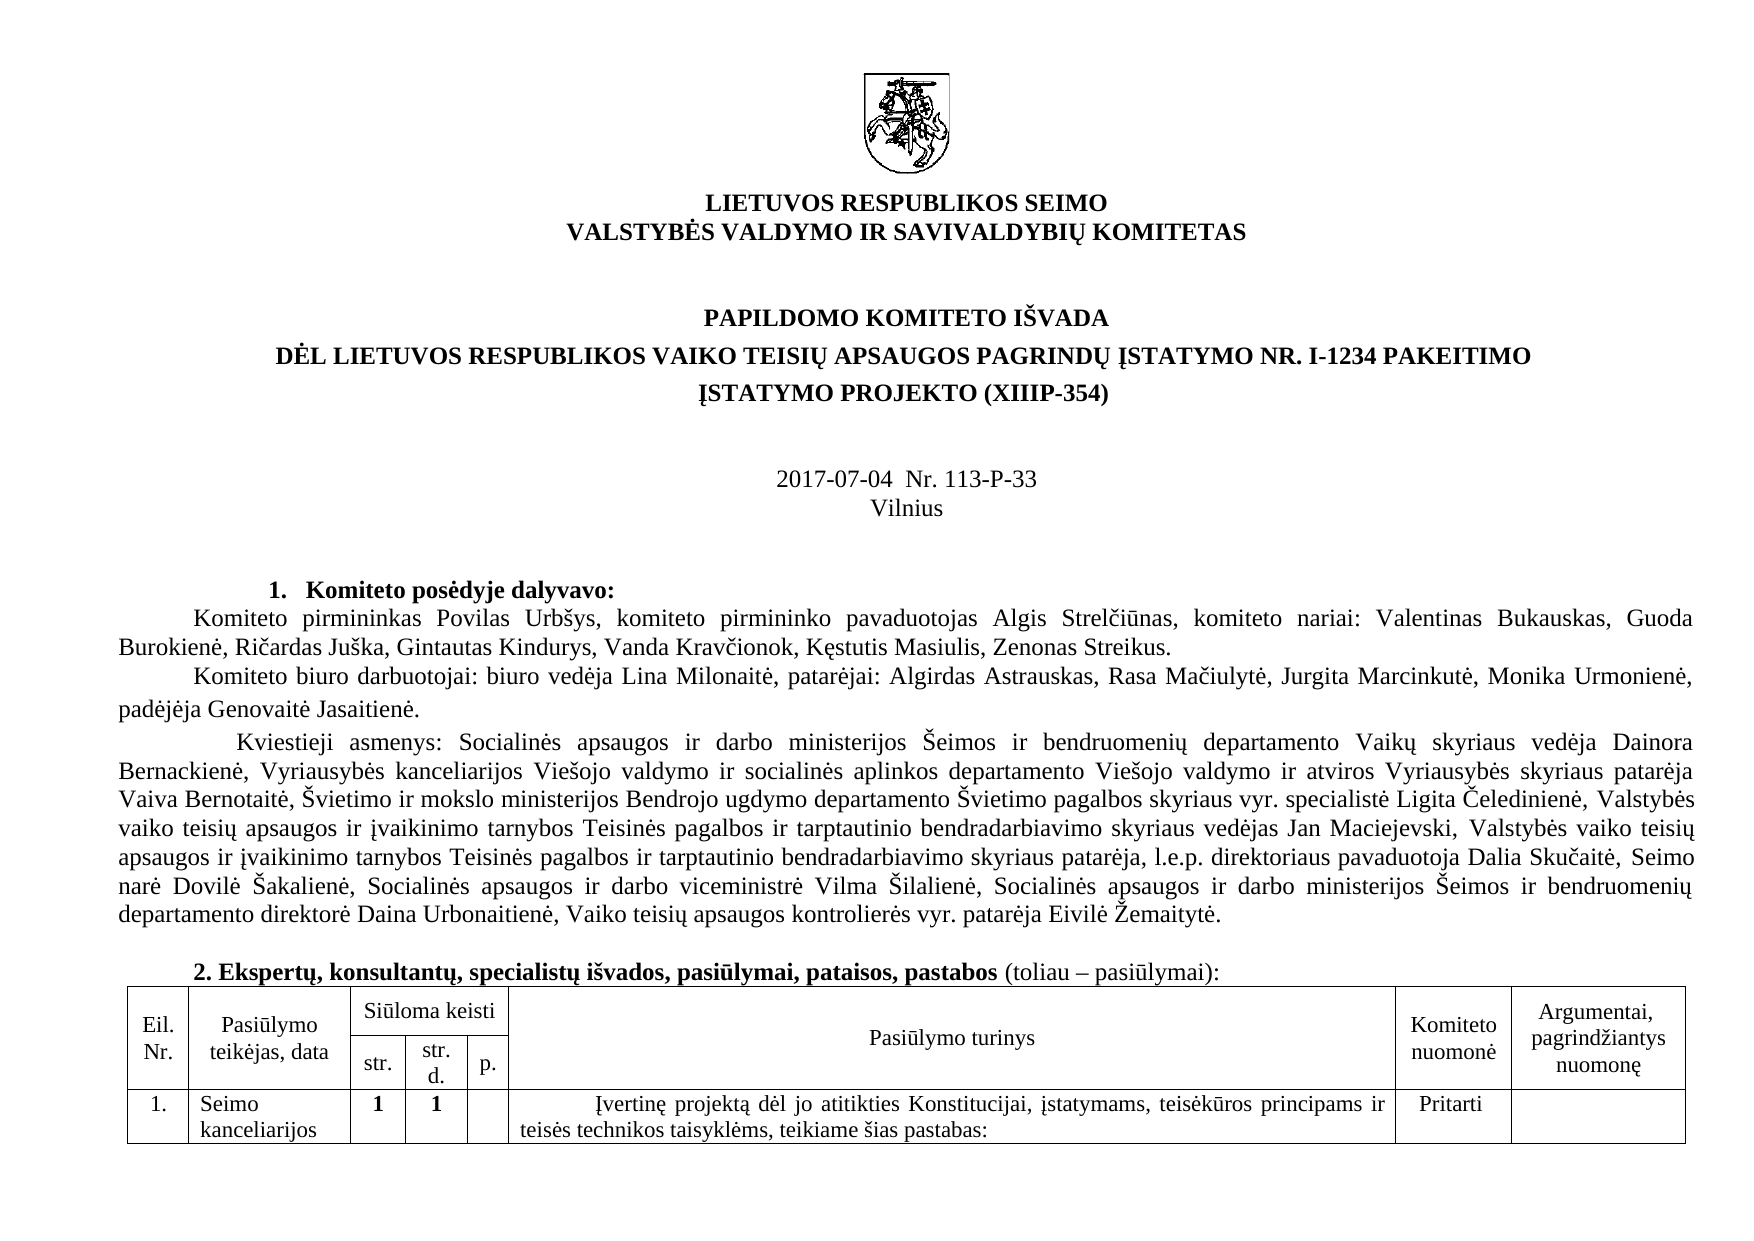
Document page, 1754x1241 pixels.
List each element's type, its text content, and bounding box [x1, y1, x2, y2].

text Kviestieji asmenys: Socialinės apsaugos ir darbo ministerijos Šeimos ir bendruomenių departamento Vaikų skyriaus vedėja Dainora Bernackienė, Vyriausybės kanceliarijos Viešojo valdymo ir socialinės aplinkos departamento Viešojo valdymo ir atviros Vyriausybės skyriaus patarėja Vaiva Bernotaitė, Švietimo ir mokslo ministerijos Bendrojo ugdymo departamento Švietimo pagalbos skyriaus vyr. specialistė Ligita Čeledinienė, Valstybės vaiko teisių apsaugos ir įvaikinimo tarnybos Teisinės pagalbos ir tarptautinio bendradarbiavimo skyriaus vedėjas Jan Maciejevski, Valstybės vaiko teisių apsaugos ir įvaikinimo tarnybos Teisinės pagalbos ir tarptautinio bendradarbiavimo skyriaus patarėja, l.e.p. direktoriaus pavaduotoja Dalia Skučaitė, Seimo narė Dovilė Šakalienė, Socialinės apsaugos ir darbo viceministrė Vilma Šilalienė, Socialinės apsaugos ir darbo ministerijos Šeimos ir bendruomenių departamento direktorė Daina Urbonaitienė, Vaiko teisių apsaugos kontrolierės vyr. patarėja Eivilė Žemaitytė. [118, 727, 1695, 928]
text Komiteto biuro darbuotojai: biuro vedėja Lina Milonaitė, patarėjai: Algirdas Astrauskas, Rasa Mačiulytė, Jurgita Marcinkutė, Monika Urmonienė, padėjėja Genovaitė Jasaitienė. [118, 661, 1695, 723]
table_header Pasiūlymo turinys [509, 987, 1395, 1089]
table_cell [1512, 1090, 1685, 1142]
table_cell p. [468, 1036, 508, 1089]
table_cell Įvertinę projektą dėl jo atitikties Konstitucijai, įstatymams, teisėkūros principams ir teisės technikos taisyklėms, teikiame šias pastabas: [509, 1090, 1395, 1142]
text ĮSTATYMO PROJEKTO (XIIIP-354) [118, 369, 1695, 407]
list Komiteto posėdyje dalyvavo: [193, 575, 1695, 603]
text 2. Ekspertų, konsultantų, specialistų išvados, pasiūlymai, pataisos, pastabos (toliau – pasiūlymai): [118, 957, 1695, 986]
text Valstybės valdymo ir savivaldybių komitetas [118, 217, 1695, 246]
text Komiteto pirmininkas Povilas Urbšys, komiteto pirmininko pavaduotojas Algis Strelčiūnas, komiteto nariai: Valentinas Bukauskas, Guoda Burokienė, Ričardas Juška, Gintautas Kindurys, Vanda Kravčionok, Kęstutis Masiulis, Zenonas Streikus. [118, 603, 1695, 661]
text PAPILDOMO KOMITETO IŠVADA [118, 303, 1695, 332]
table_cell 1 [351, 1090, 405, 1142]
table_header Eil. Nr. [128, 987, 188, 1089]
table_cell Pritarti [1396, 1090, 1511, 1142]
table_cell 1. [128, 1090, 188, 1142]
table_cell str. d. [406, 1036, 467, 1089]
text 2017-07-04 Nr. 113-P-33 [118, 464, 1695, 493]
table_header Komiteto nuomonė [1396, 987, 1511, 1089]
text DĖL LIETUVOS RESPUBLIKOS VAIKO TEISIŲ APSAUGOS PAGRINDŲ ĮSTATYMO NR. I-1234 PAKEITIMO [118, 332, 1695, 369]
table_header Siūloma keisti [351, 987, 508, 1035]
table_cell str. [351, 1036, 405, 1089]
table_cell 1 [406, 1090, 467, 1142]
table_header Pasiūlymo teikėjas, data [189, 987, 350, 1089]
table_cell [468, 1090, 508, 1142]
text Vilnius [118, 493, 1695, 522]
text LIETUVOS RESPUBLIKOS SEIMO [118, 188, 1695, 217]
table_header Argumentai, pagrindžiantys nuomonę [1512, 987, 1685, 1089]
table_cell Seimo kanceliarijos [189, 1090, 350, 1142]
